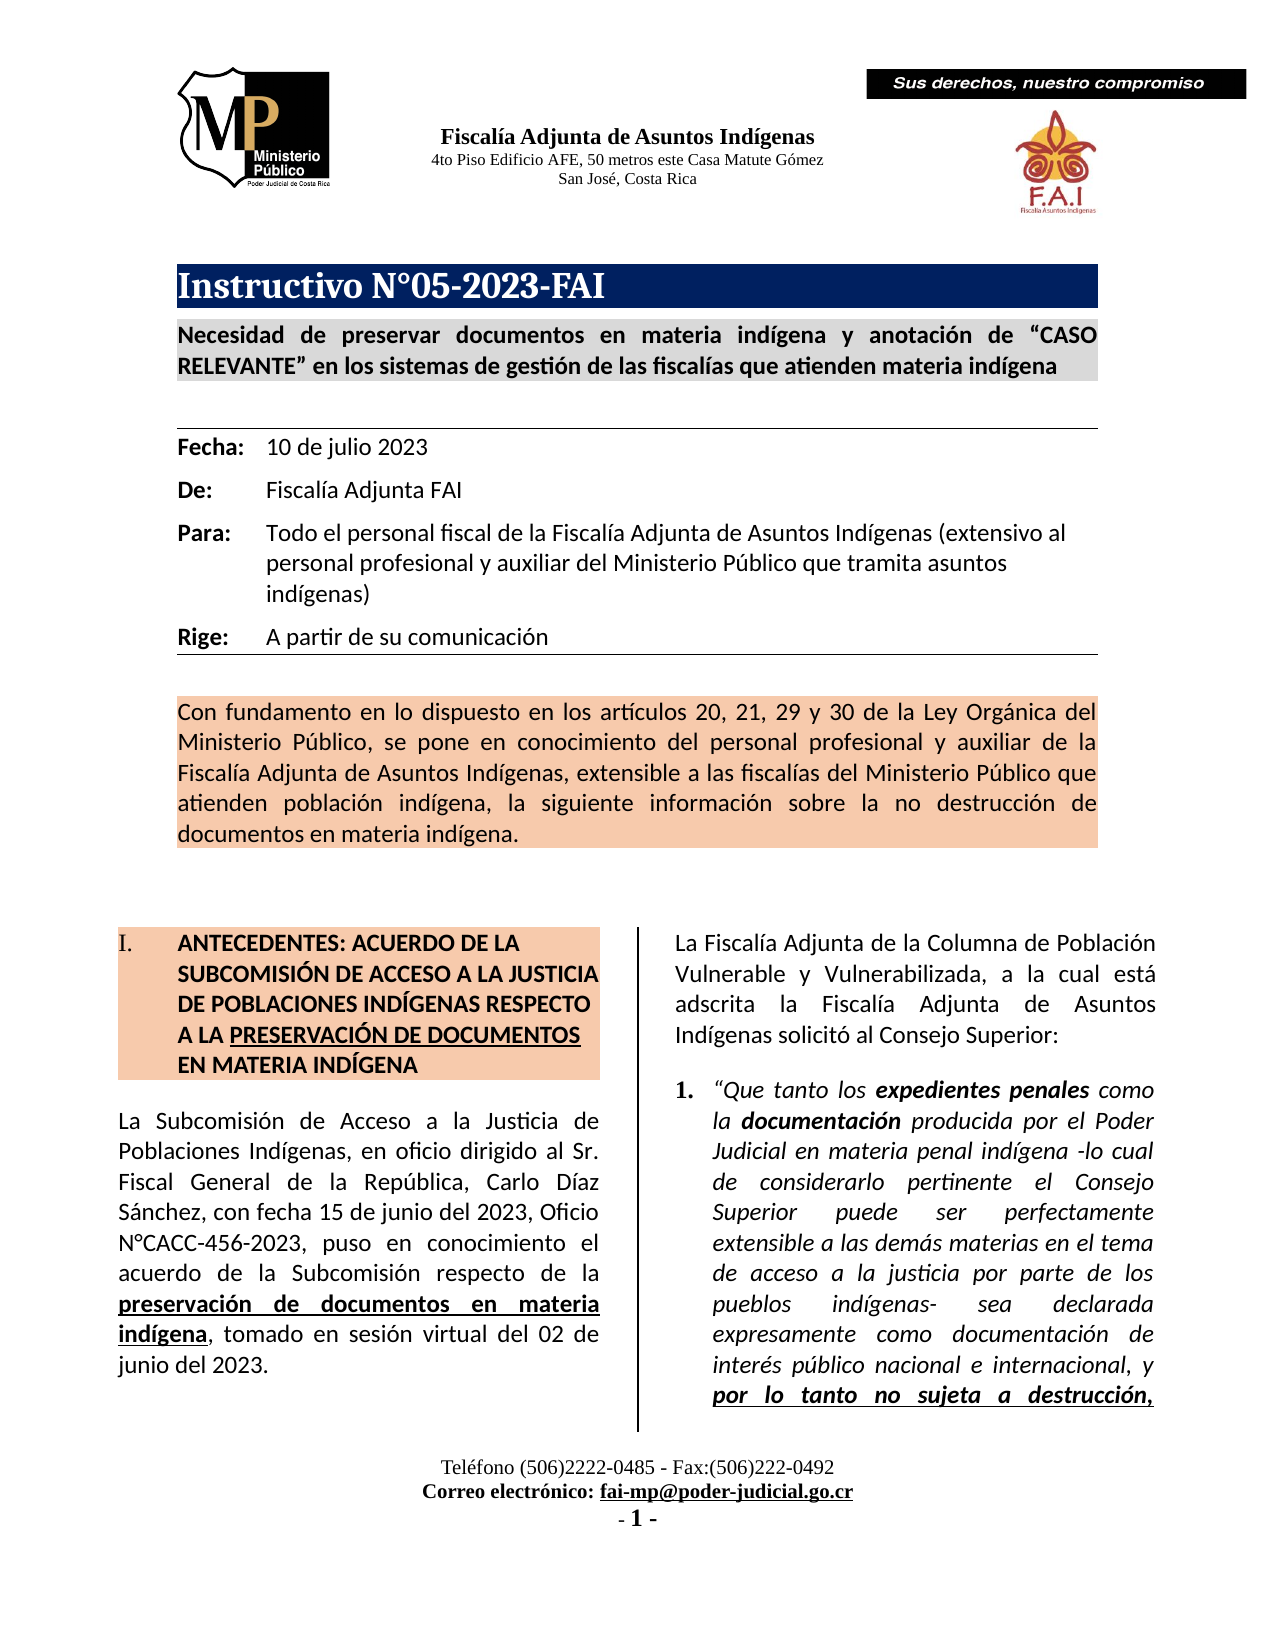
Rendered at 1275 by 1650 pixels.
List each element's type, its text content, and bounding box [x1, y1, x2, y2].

text De: Fiscalía Adjunta FAI [177, 474, 1098, 504]
list ANTECEDENTES: ACUERDO DE LA SUBCOMISIÓN DE ACCESO A LA JUSTICIA DE POBLACIONES INDÍGENAS RESPECTO A LA PRESERVACIÓN DE DOCUMENTOS EN MATERIA INDÍGENA [118, 927, 600, 1080]
text Instructivo N°05-2023-FAI [177, 264, 1098, 308]
text indígena, tomado en sesión virtual del 02 de junio del 2023. [118, 1316, 600, 1380]
list Necesidad de preservar documentos en materia indígena y anotación de “CASO RELEVANTE” en los sistemas de gestión de las fiscalías que atienden materia indígena [177, 319, 1098, 381]
text Rige: A partir de su comunicación [177, 621, 1098, 654]
text Fecha: 10 de julio 2023 [177, 429, 1098, 461]
text La Subcomisión de Acceso a la Justicia de Poblaciones Indígenas, en oficio dirigido al Sr. Fiscal General de la República, Carlo Díaz Sánchez, con fecha 15 de junio del 2023, Oficio N°CACC-456-2023, puso en conocimiento el acuerdo de la Subcomisión respecto de la preservación de documentos en materia [118, 1105, 600, 1314]
text Con fundamento en lo dispuesto en los artículos 20, 21, 29 y 30 de la Ley Orgánica del Ministerio Público, se pone en conocimiento del personal profesional y auxiliar de la Fiscalía Adjunta de Asuntos Indígenas, extensible a las fiscalías del Ministerio Público que atienden población indígena, la siguiente información sobre la no destrucción de documentos en materia indígena. [177, 696, 1098, 848]
text Para: Todo el personal fiscal de la Fiscalía Adjunta de Asuntos Indígenas (extensivo al personal profesional y auxiliar del Ministerio Público que tramita asuntos indígenas) [177, 517, 1098, 608]
list “Que tanto los expedientes penales como la documentación producida por el Poder Judicial en materia penal indígena -lo cual de considerarlo pertinente el Consejo Superior puede ser perfectamente extensible a las demás materias en el tema de acceso a la justicia por parte de los pueblos indígenas- sea declarada expresamente como documentación de interés público nacional e internacional, y por lo tanto no sujeta a destrucción, [675, 1074, 1157, 1410]
text La Fiscalía Adjunta de la Columna de Población Vulnerable y Vulnerabilizada, a la cual está adscrita la Fiscalía Adjunta de Asuntos Indígenas solicitó al Consejo Superior: [675, 927, 1157, 1049]
